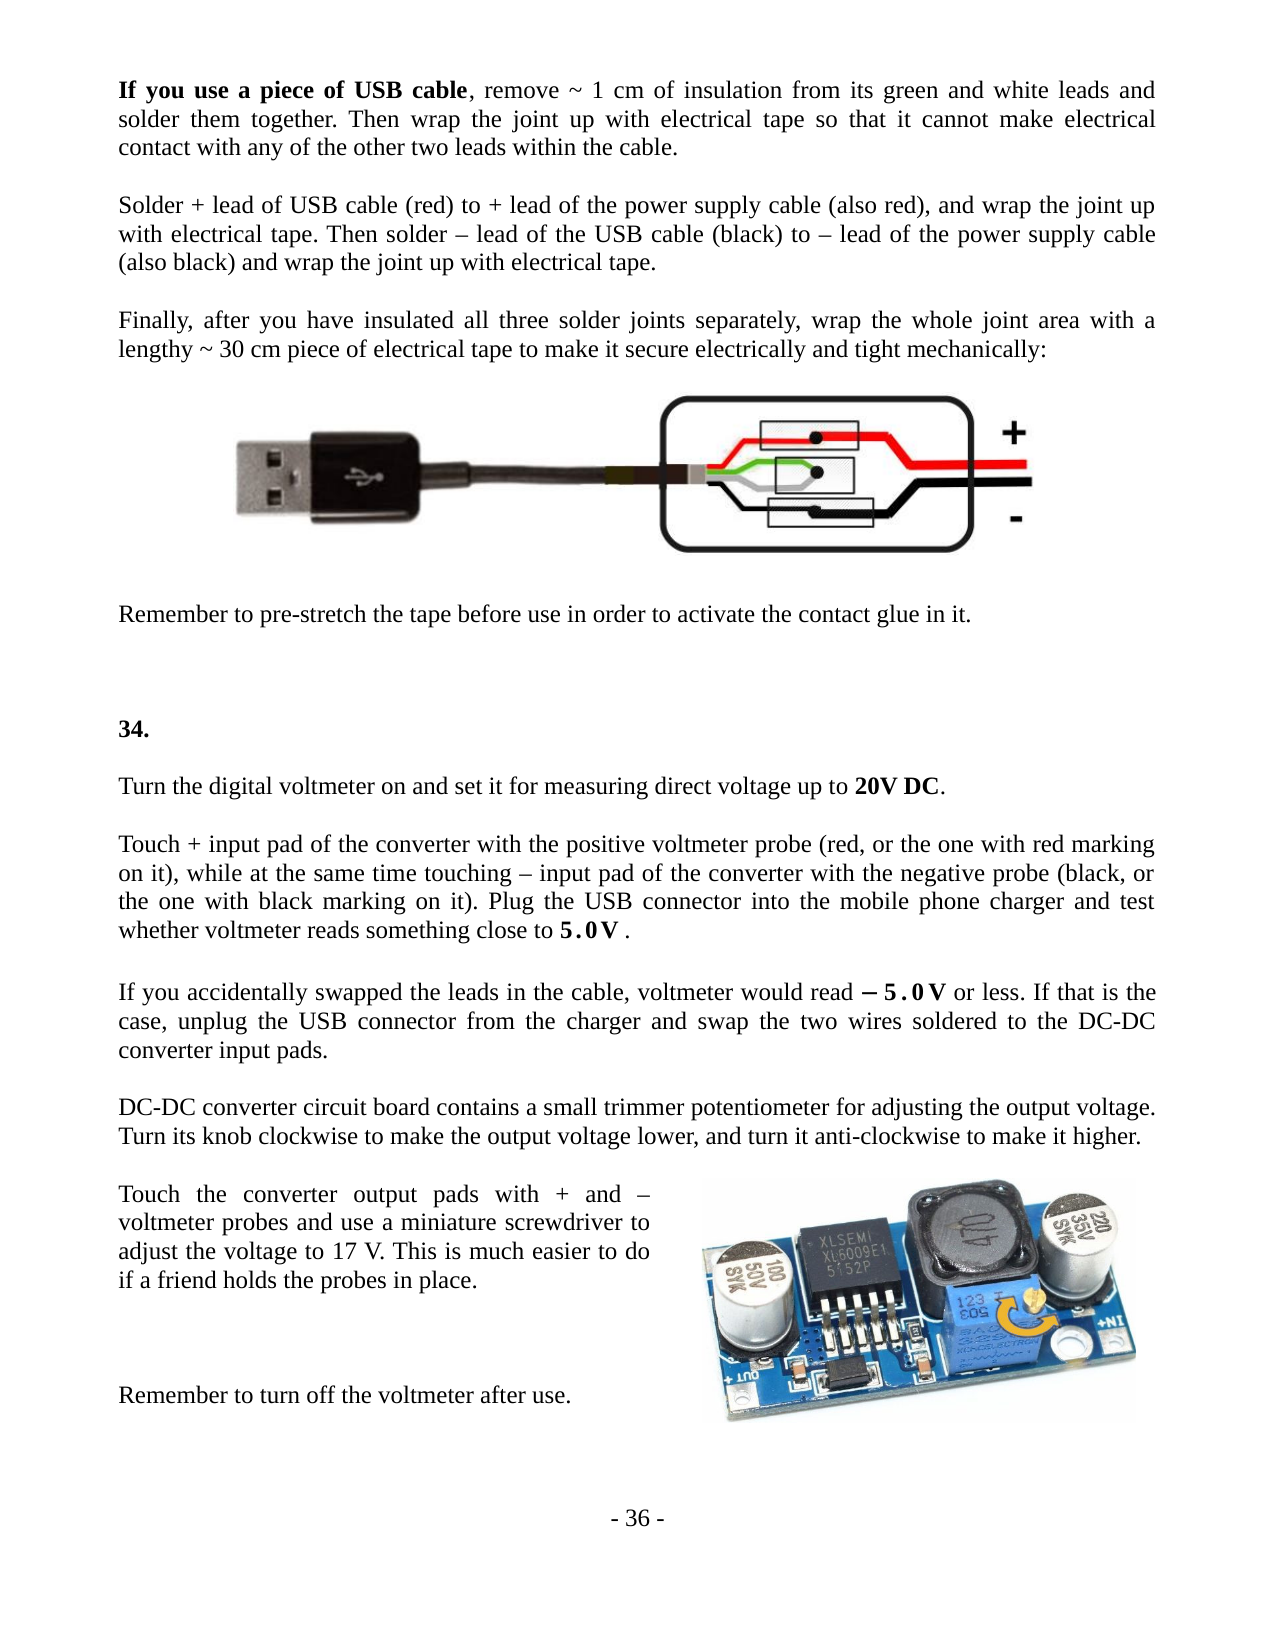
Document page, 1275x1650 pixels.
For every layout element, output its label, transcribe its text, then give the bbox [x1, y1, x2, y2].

text If you use a piece of USB cable, remove ~ 1 cm of insulation from its green and white leads and solder them together. Then wrap the joint up with electrical tape so that it cannot make electrical contact with any of the other two leads within the cable. [118, 75, 1157, 161]
text Touch + input pad of the converter with the positive voltmeter probe (red, or the one with red marking on it), while at the same time touching – input pad of the converter with the negative probe (black, or the one with black marking on it). Plug the USB connector into the mobile phone charger and test whether voltmeter reads something close to 5 . 0 V . [118, 829, 1157, 944]
picture [233, 391, 1042, 556]
text Touch the converter output pads with + and – voltmeter probes and use a miniature screwdriver to adjust the voltage to 17 V. This is much easier to do if a friend holds the probes in place. [118, 1179, 651, 1294]
text Turn the digital voltmeter on and set it for measuring direct voltage up to 20V DC. [118, 771, 1157, 800]
text Solder + lead of USB cable (red) to + lead of the power supply cable (also red), and wrap the joint up with electrical tape. Then solder – lead of the USB cable (black) to – lead of the power supply cable (also black) and wrap the joint up with electrical tape. [118, 190, 1157, 276]
text Remember to turn off the voltmeter after use. [118, 1380, 651, 1409]
picture [701, 1178, 1137, 1423]
text If you accidentally swapped the leads in the cable, voltmeter would read – 5 . 0 V or less. If that is the case, unplug the USB connector from the charger and swap the two wires soldered to the DC-DC converter input pads. [118, 973, 1157, 1064]
text DC-DC converter circuit board contains a small trimmer potentiometer for adjusting the output voltage. Turn its knob clockwise to make the output voltage lower, and turn it anti-clockwise to make it higher. [118, 1092, 1157, 1150]
text Remember to pre-stretch the tape before use in order to activate the contact glue in it. [118, 599, 1157, 628]
text Finally, after you have insulated all three solder joints separately, wrap the whole joint area with a lengthy ~ 30 cm piece of electrical tape to make it secure electrically and tight mechanically: [118, 305, 1157, 362]
text 34. [118, 714, 1157, 743]
